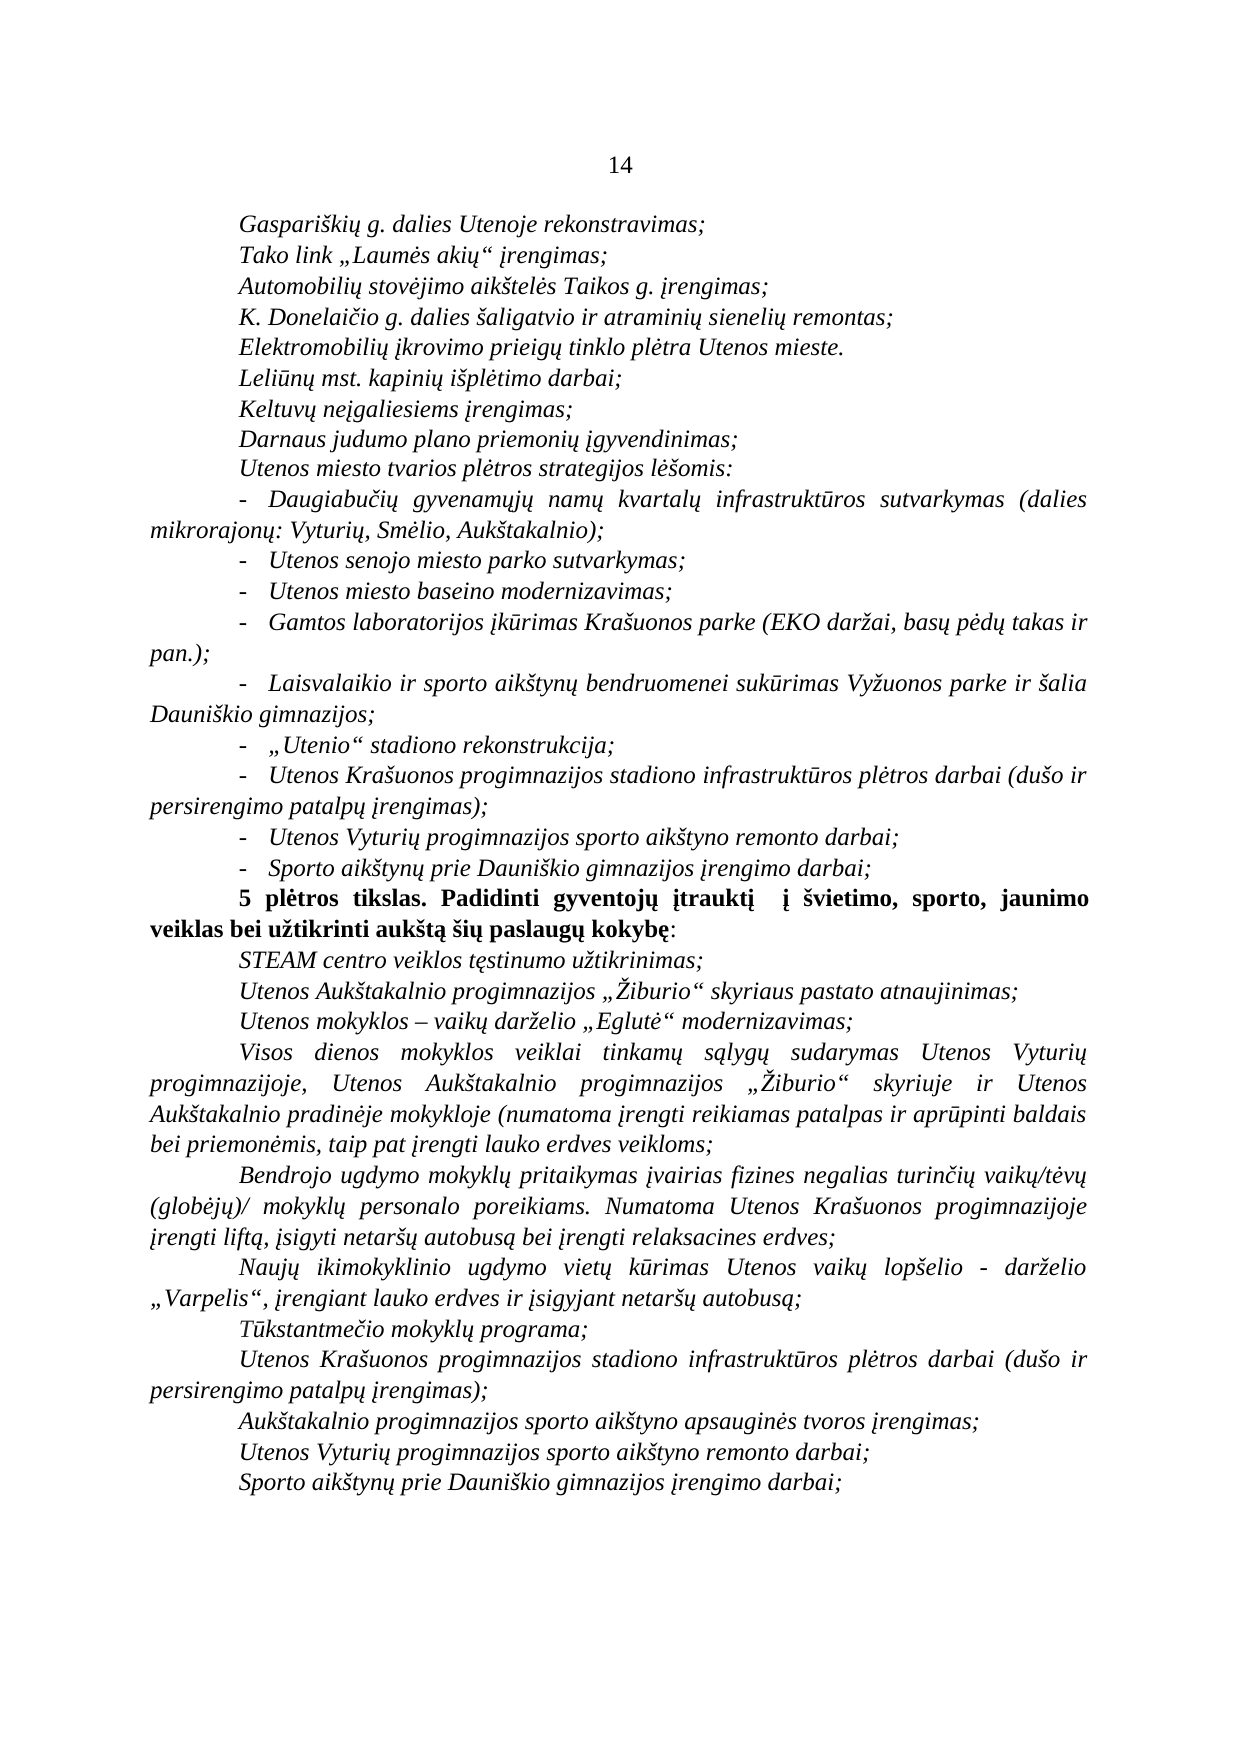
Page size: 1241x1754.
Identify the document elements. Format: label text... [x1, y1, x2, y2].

text Tako link „Laumės akių“ įrengimas; [150, 240, 1090, 269]
text - Utenos Vyturių progimnazijos sporto aikštyno remonto darbai; [150, 822, 1090, 851]
text - Utenos miesto baseino modernizavimas; [150, 576, 1090, 605]
text STEAM centro veiklos tęstinumo užtikrinimas; [150, 945, 1090, 974]
text Naujų ikimokyklinio ugdymo vietų kūrimas Utenos vaikų lopšelio - darželio „Varpelis“, įrengiant lauko erdves ir įsigyjant netaršų autobusą; [150, 1252, 1090, 1312]
text Utenos Vyturių progimnazijos sporto aikštyno remonto darbai; [150, 1437, 1090, 1465]
text - Utenos senojo miesto parko sutvarkymas; [150, 546, 1090, 574]
text - „Utenio“ stadiono rekonstrukcija; [150, 730, 1090, 759]
text Darnaus judumo plano priemonių įgyvendinimas; [150, 424, 1090, 453]
text - Daugiabučių gyvenamųjų namų kvartalų infrastruktūros sutvarkymas (dalies mikrorajonų: Vyturių, Smėlio, Aukštakalnio); [150, 484, 1090, 543]
text - Utenos Krašuonos progimnazijos stadiono infrastruktūros plėtros darbai (dušo ir persirengimo patalpų įrengimas); [150, 761, 1090, 820]
text - Sporto aikštynų prie Dauniškio gimnazijos įrengimo darbai; [150, 853, 1090, 882]
text Utenos Aukštakalnio progimnazijos „Žiburio“ skyriaus pastato atnaujinimas; [150, 976, 1090, 1004]
text Keltuvų neįgaliesiems įrengimas; [150, 394, 1090, 423]
text Aukštakalnio progimnazijos sporto aikštyno apsauginės tvoros įrengimas; [150, 1406, 1090, 1435]
text Leliūnų mst. kapinių išplėtimo darbai; [150, 363, 1090, 392]
text Sporto aikštynų prie Dauniškio gimnazijos įrengimo darbai; [150, 1467, 1090, 1496]
text - Gamtos laboratorijos įkūrimas Krašuonos parke (EKO daržai, basų pėdų takas ir pan.); [150, 607, 1090, 666]
text Visos dienos mokyklos veiklai tinkamų sąlygų sudarymas Utenos Vyturių progimnazijoje, Utenos Aukštakalnio progimnazijos „Žiburio“ skyriuje ir Utenos Aukštakalnio pradinėje mokykloje (numatoma įrengti reikiamas patalpas ir aprūpinti baldais bei priemonėmis, taip pat įrengti lauko erdves veikloms; [150, 1037, 1090, 1158]
text Utenos miesto tvarios plėtros strategijos lėšomis: [150, 453, 1090, 482]
text - Laisvalaikio ir sporto aikštynų bendruomenei sukūrimas Vyžuonos parke ir šalia Dauniškio gimnazijos; [150, 668, 1090, 728]
text Automobilių stovėjimo aikštelės Taikos g. įrengimas; [150, 271, 1090, 300]
text Bendrojo ugdymo mokyklų pritaikymas įvairias fizines negalias turinčių vaikų/tėvų (globėjų)/ mokyklų personalo poreikiams. Numatoma Utenos Krašuonos progimnazijoje įrengti liftą, įsigyti netaršų autobusą bei įrengti relaksacines erdves; [150, 1160, 1090, 1250]
text 5 plėtros tikslas. Padidinti gyventojų įtrauktį į švietimo, sporto, jaunimo veiklas bei užtikrinti aukštą šių paslaugų kokybę: [150, 883, 1090, 943]
text Tūkstantmečio mokyklų programa; [150, 1314, 1090, 1342]
text Elektromobilių įkrovimo prieigų tinklo plėtra Utenos mieste. [150, 332, 1090, 361]
text Gaspariškių g. dalies Utenoje rekonstravimas; [150, 209, 1090, 238]
text Utenos mokyklos – vaikų darželio „Eglutė“ modernizavimas; [150, 1006, 1090, 1035]
text Utenos Krašuonos progimnazijos stadiono infrastruktūros plėtros darbai (dušo ir persirengimo patalpų įrengimas); [150, 1344, 1090, 1404]
text K. Donelaičio g. dalies šaligatvio ir atraminių sienelių remontas; [150, 302, 1090, 330]
